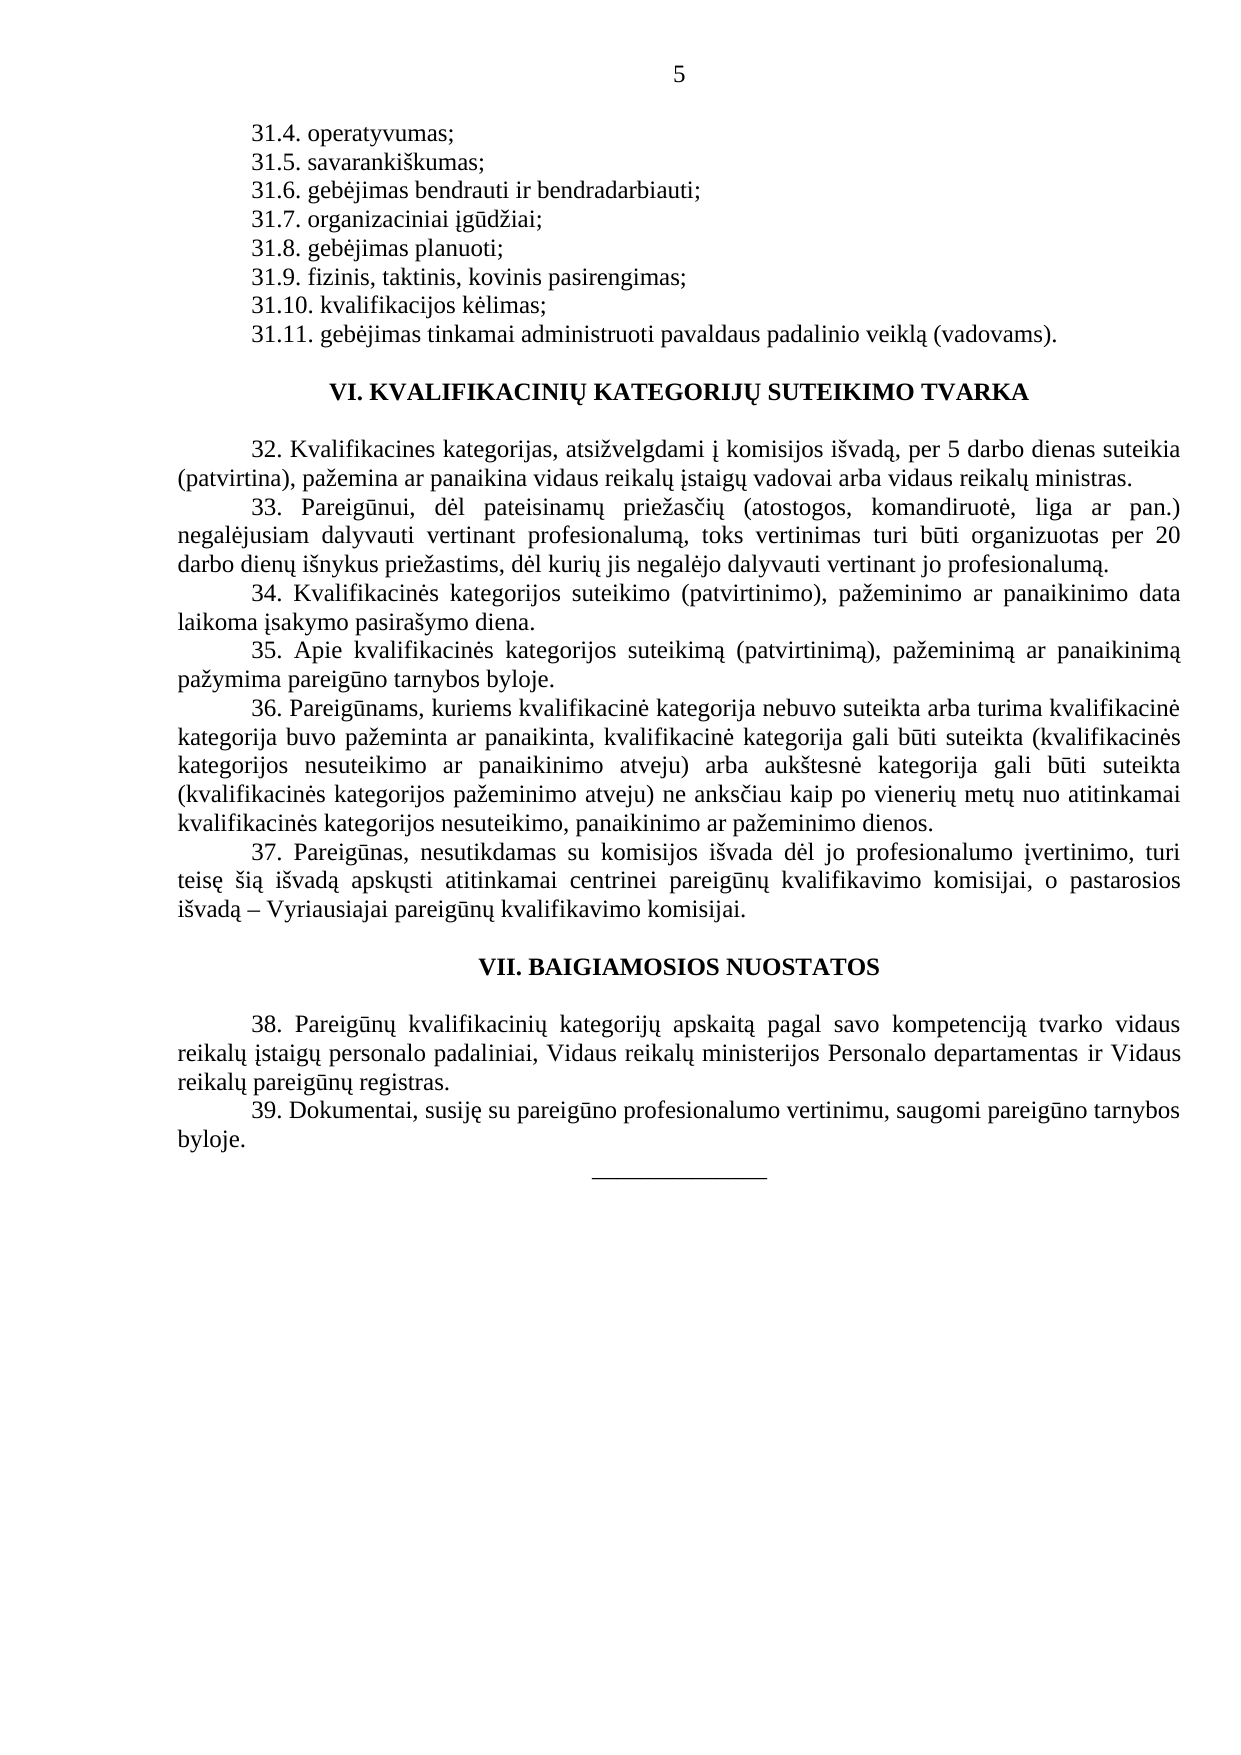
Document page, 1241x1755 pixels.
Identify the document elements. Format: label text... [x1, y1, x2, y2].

text 33. Pareigūnui, dėl pateisinamų priežasčių (atostogos, komandiruotė, liga ar pan.) negalėjusiam dalyvauti vertinant profesionalumą, toks vertinimas turi būti organizuotas per 20 darbo dienų išnykus priežastims, dėl kurių jis negalėjo dalyvauti vertinant jo profesionalumą. [177, 492, 1181, 578]
text 37. Pareigūnas, nesutikdamas su komisijos išvada dėl jo profesionalumo įvertinimo, turi teisę šią išvadą apskųsti atitinkamai centrinei pareigūnų kvalifikavimo komisijai, o pastarosios išvadą – Vyriausiajai pareigūnų kvalifikavimo komisijai. [177, 837, 1181, 923]
text 31.11. gebėjimas tinkamai administruoti pavaldaus padalinio veiklą (vadovams). [177, 319, 1181, 348]
text 39. Dokumentai, susiję su pareigūno profesionalumo vertinimu, saugomi pareigūno tarnybos byloje. [177, 1096, 1181, 1153]
text 34. Kvalifikacinės kategorijos suteikimo (patvirtinimo), pažeminimo ar panaikinimo data laikoma įsakymo pasirašymo diena. [177, 578, 1181, 636]
text 31.10. kvalifikacijos kėlimas; [177, 291, 1181, 319]
text 31.8. gebėjimas planuoti; [177, 233, 1181, 262]
text 36. Pareigūnams, kuriems kvalifikacinė kategorija nebuvo suteikta arba turima kvalifikacinė kategorija buvo pažeminta ar panaikinta, kvalifikacinė kategorija gali būti suteikta (kvalifikacinės kategorijos nesuteikimo ar panaikinimo atveju) arba aukštesnė kategorija gali būti suteikta (kvalifikacinės kategorijos pažeminimo atveju) ne anksčiau kaip po vienerių metų nuo atitinkamai kvalifikacinės kategorijos nesuteikimo, panaikinimo ar pažeminimo dienos. [177, 693, 1181, 837]
text VII. BAIGIAMOSIOS NUOSTATOS [177, 952, 1181, 981]
text 32. Kvalifikacines kategorijas, atsižvelgdami į komisijos išvadą, per 5 darbo dienas suteikia (patvirtina), pažemina ar panaikina vidaus reikalų įstaigų vadovai arba vidaus reikalų ministras. [177, 434, 1181, 492]
text 31.7. organizaciniai įgūdžiai; [177, 204, 1181, 233]
text 31.4. operatyvumas; [177, 118, 1181, 147]
text 31.6. gebėjimas bendrauti ir bendradarbiauti; [177, 176, 1181, 204]
text 35. Apie kvalifikacinės kategorijos suteikimą (patvirtinimą), pažeminimą ar panaikinimą pažymima pareigūno tarnybos byloje. [177, 636, 1181, 693]
text 31.9. fizinis, taktinis, kovinis pasirengimas; [177, 262, 1181, 291]
text ______________ [177, 1153, 1181, 1182]
text 38. Pareigūnų kvalifikacinių kategorijų apskaitą pagal savo kompetenciją tvarko vidaus reikalų įstaigų personalo padaliniai, Vidaus reikalų ministerijos Personalo departamentas ir Vidaus reikalų pareigūnų registras. [177, 1009, 1181, 1096]
text 31.5. savarankiškumas; [177, 147, 1181, 176]
text VI. KVALIFIKACINIŲ KATEGORIJŲ SUTEIKIMO TVARKA [177, 377, 1181, 406]
